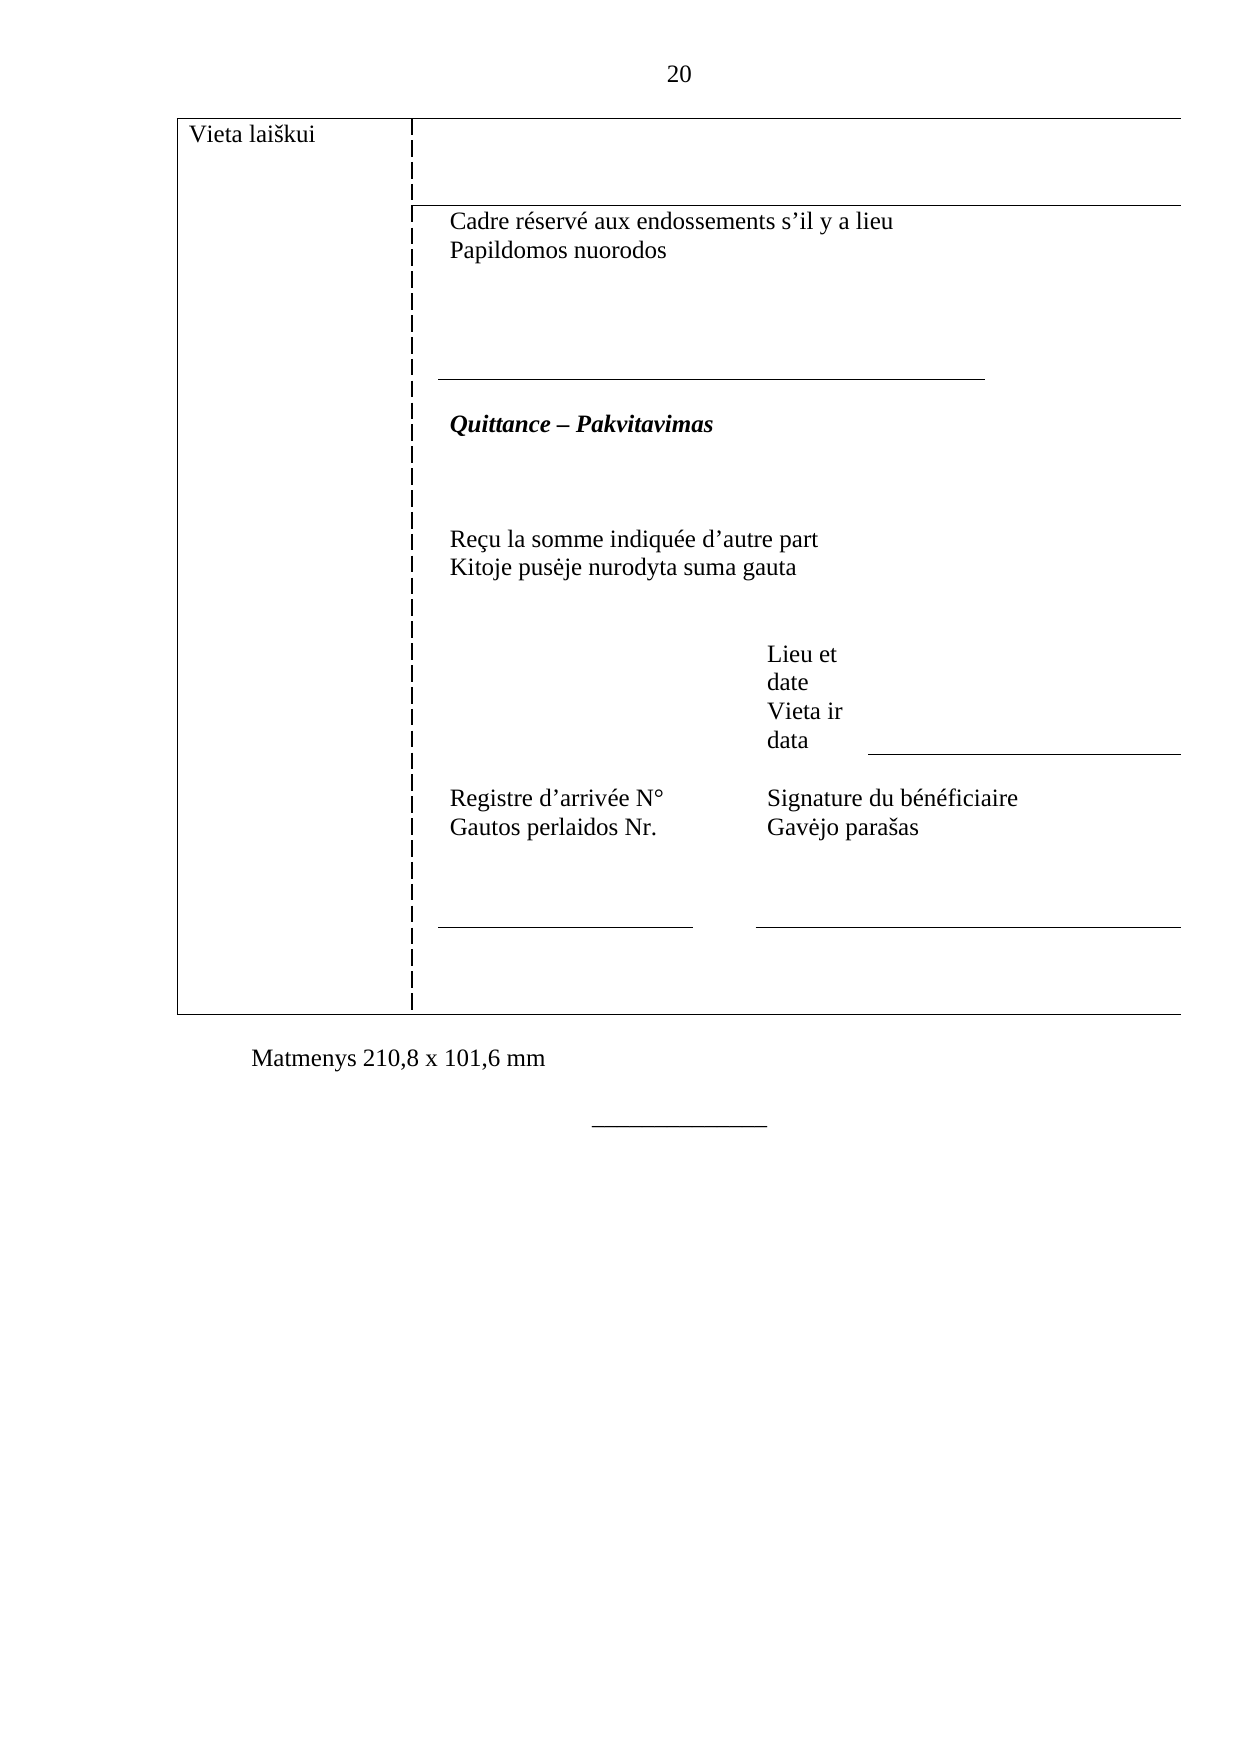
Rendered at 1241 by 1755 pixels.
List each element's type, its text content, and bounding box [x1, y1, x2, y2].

table_cell [412, 639, 438, 754]
table_cell [412, 379, 438, 639]
table_cell [412, 206, 438, 379]
table_cell Lieu et date Vieta ir data [756, 639, 868, 754]
table_cell [868, 639, 1181, 754]
table_cell [412, 927, 1181, 1013]
text Matmenys 210,8 x 101,6 mm [177, 1043, 1181, 1072]
table_header Vieta laiškui [178, 119, 412, 205]
table_cell Signature du bénéficiaire Gavėjo parašas [756, 754, 1181, 927]
table_cell [693, 754, 756, 927]
table_cell [178, 927, 412, 1013]
table_cell Cadre réservé aux endossements s’il y a lieu Papildomos nuorodos [438, 206, 1181, 379]
table_cell [178, 754, 412, 927]
text ______________ [177, 1101, 1181, 1129]
table_cell [178, 205, 412, 639]
table_cell [412, 754, 438, 927]
table_cell Registre d’arrivée N° Gautos perlaidos Nr. [438, 754, 693, 927]
table_cell Quittance – Pakvitavimas Reçu la somme indiquée d’autre part Kitoje pusėje nurodyta suma gauta [438, 380, 985, 639]
table_header [412, 119, 1181, 205]
table_cell [985, 379, 1181, 639]
table_cell [438, 639, 756, 754]
table_cell [178, 639, 412, 754]
